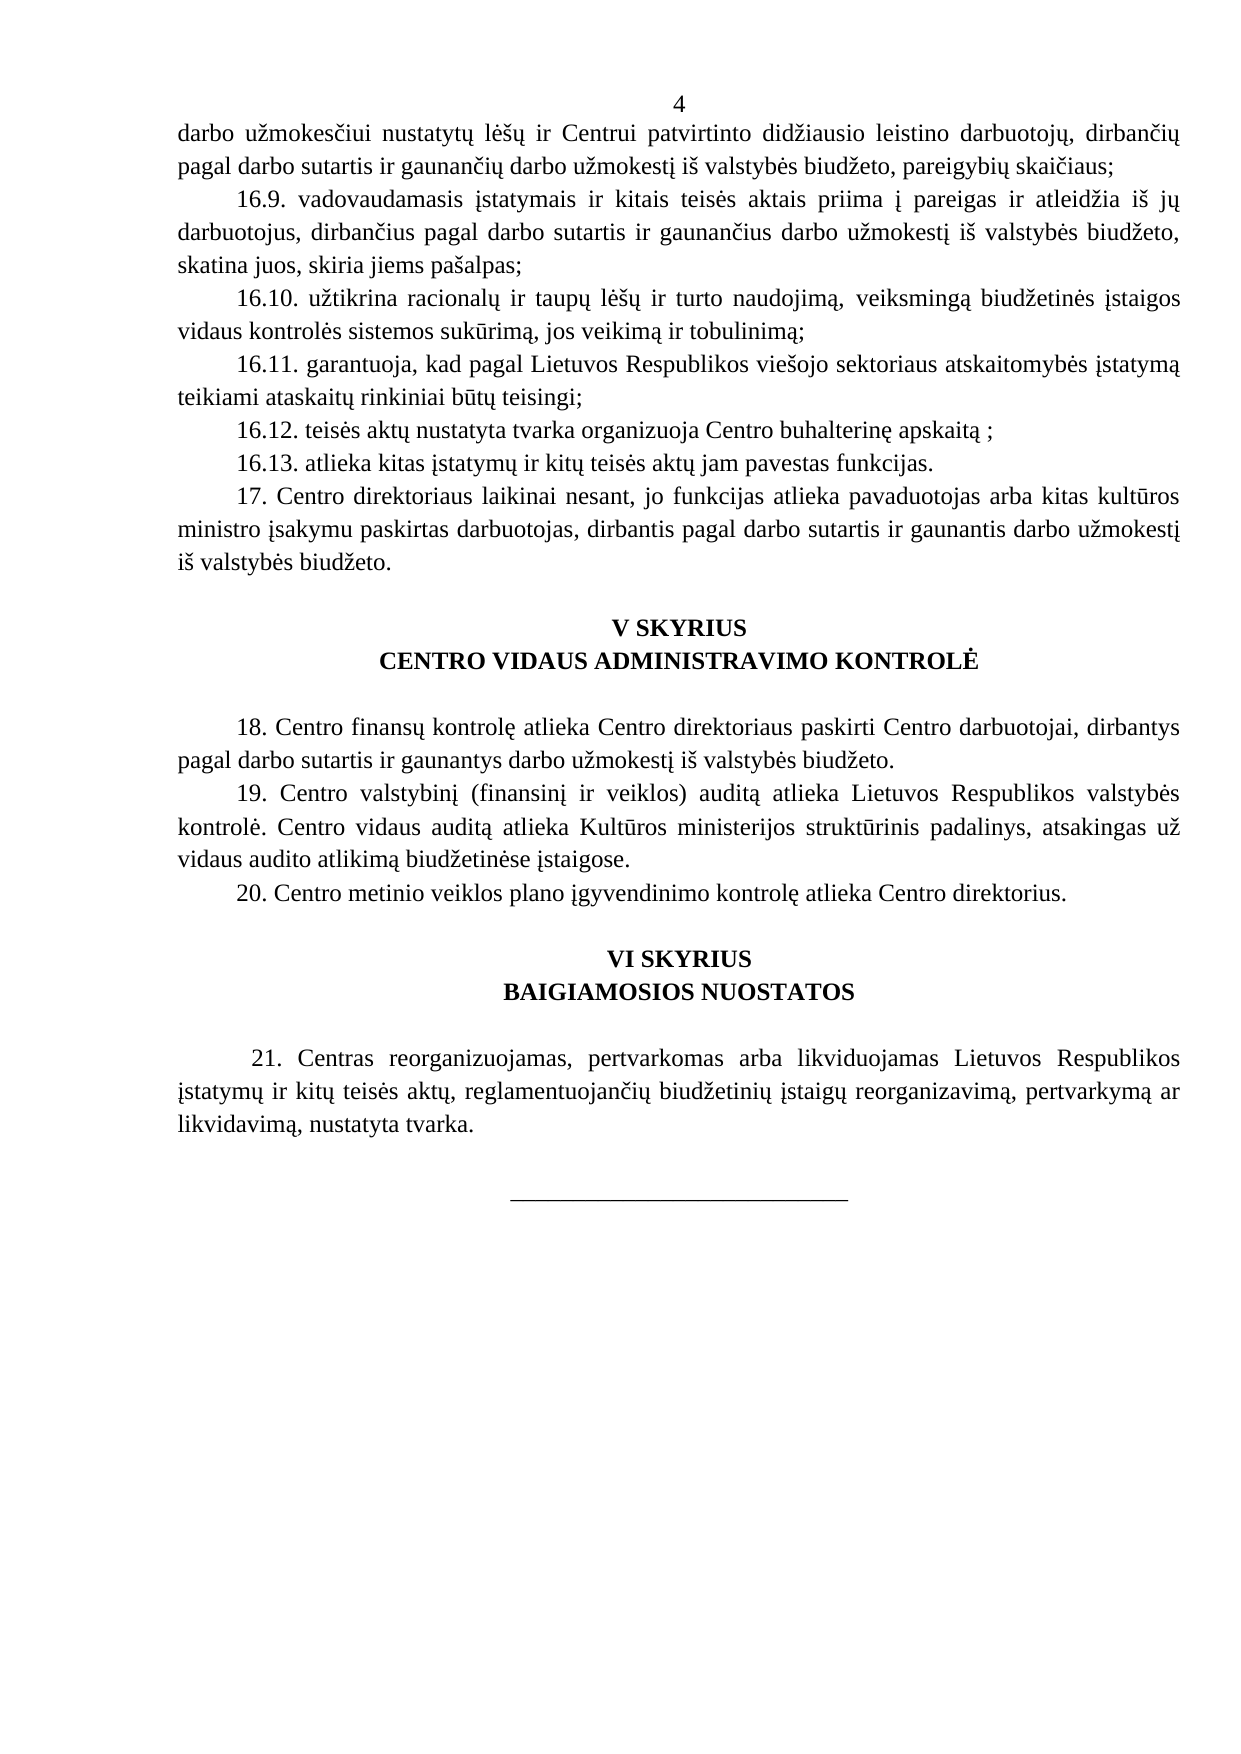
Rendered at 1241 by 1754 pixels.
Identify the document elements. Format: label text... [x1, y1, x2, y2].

text centro VIDAUS ADMINISTRAVIMO KONTROLĖ [177, 646, 1181, 675]
text VI SKYRIUS [177, 944, 1181, 972]
text 21. Centras reorganizuojamas, pertvarkomas arba likviduojamas Lietuvos Respublikos įstatymų ir kitų teisės aktų, reglamentuojančių biudžetinių įstaigų reorganizavimą, pertvarkymą ar likvidavimą, nustatyta tvarka. [177, 1043, 1181, 1137]
text 16.10. užtikrina racionalų ir taupų lėšų ir turto naudojimą, veiksmingą biudžetinės įstaigos vidaus kontrolės sistemos sukūrimą, jos veikimą ir tobulinimą; [177, 283, 1181, 345]
text 16.11. garantuoja, kad pagal Lietuvos Respublikos viešojo sektoriaus atskaitomybės įstatymą teikiami ataskaitų rinkiniai būtų teisingi; [177, 349, 1181, 411]
text V SKYRIUS [177, 613, 1181, 642]
text 16.12. teisės aktų nustatyta tvarka organizuoja Centro buhalterinę apskaitą ; [177, 415, 1181, 444]
text 18. Centro finansų kontrolę atlieka Centro direktoriaus paskirti Centro darbuotojai, dirbantys pagal darbo sutartis ir gaunantys darbo užmokestį iš valstybės biudžeto. [177, 712, 1181, 774]
text ___________________________ [177, 1175, 1181, 1203]
text 17. Centro direktoriaus laikinai nesant, jo funkcijas atlieka pavaduotojas arba kitas kultūros ministro įsakymu paskirtas darbuotojas, dirbantis pagal darbo sutartis ir gaunantis darbo užmokestį iš valstybės biudžeto. [177, 481, 1181, 576]
text 16.13. atlieka kitas įstatymų ir kitų teisės aktų jam pavestas funkcijas. [177, 448, 1181, 477]
text BAIGIAMOSIOS NUOSTATOS [177, 977, 1181, 1005]
text 20. Centro metinio veiklos plano įgyvendinimo kontrolę atlieka Centro direktorius. [177, 878, 1181, 906]
text 19. Centro valstybinį (finansinį ir veiklos) auditą atlieka Lietuvos Respublikos valstybės kontrolė. Centro vidaus auditą atlieka Kultūros ministerijos struktūrinis padalinys, atsakingas už vidaus audito atlikimą biudžetinėse įstaigose. [177, 778, 1181, 873]
text 16.9. vadovaudamasis įstatymais ir kitais teisės aktais priima į pareigas ir atleidžia iš jų darbuotojus, dirbančius pagal darbo sutartis ir gaunančius darbo užmokestį iš valstybės biudžeto, skatina juos, skiria jiems pašalpas; [177, 184, 1181, 279]
text darbo užmokesčiui nustatytų lėšų ir Centrui patvirtinto didžiausio leistino darbuotojų, dirbančių pagal darbo sutartis ir gaunančių darbo užmokestį iš valstybės biudžeto, pareigybių skaičiaus; [177, 118, 1181, 180]
